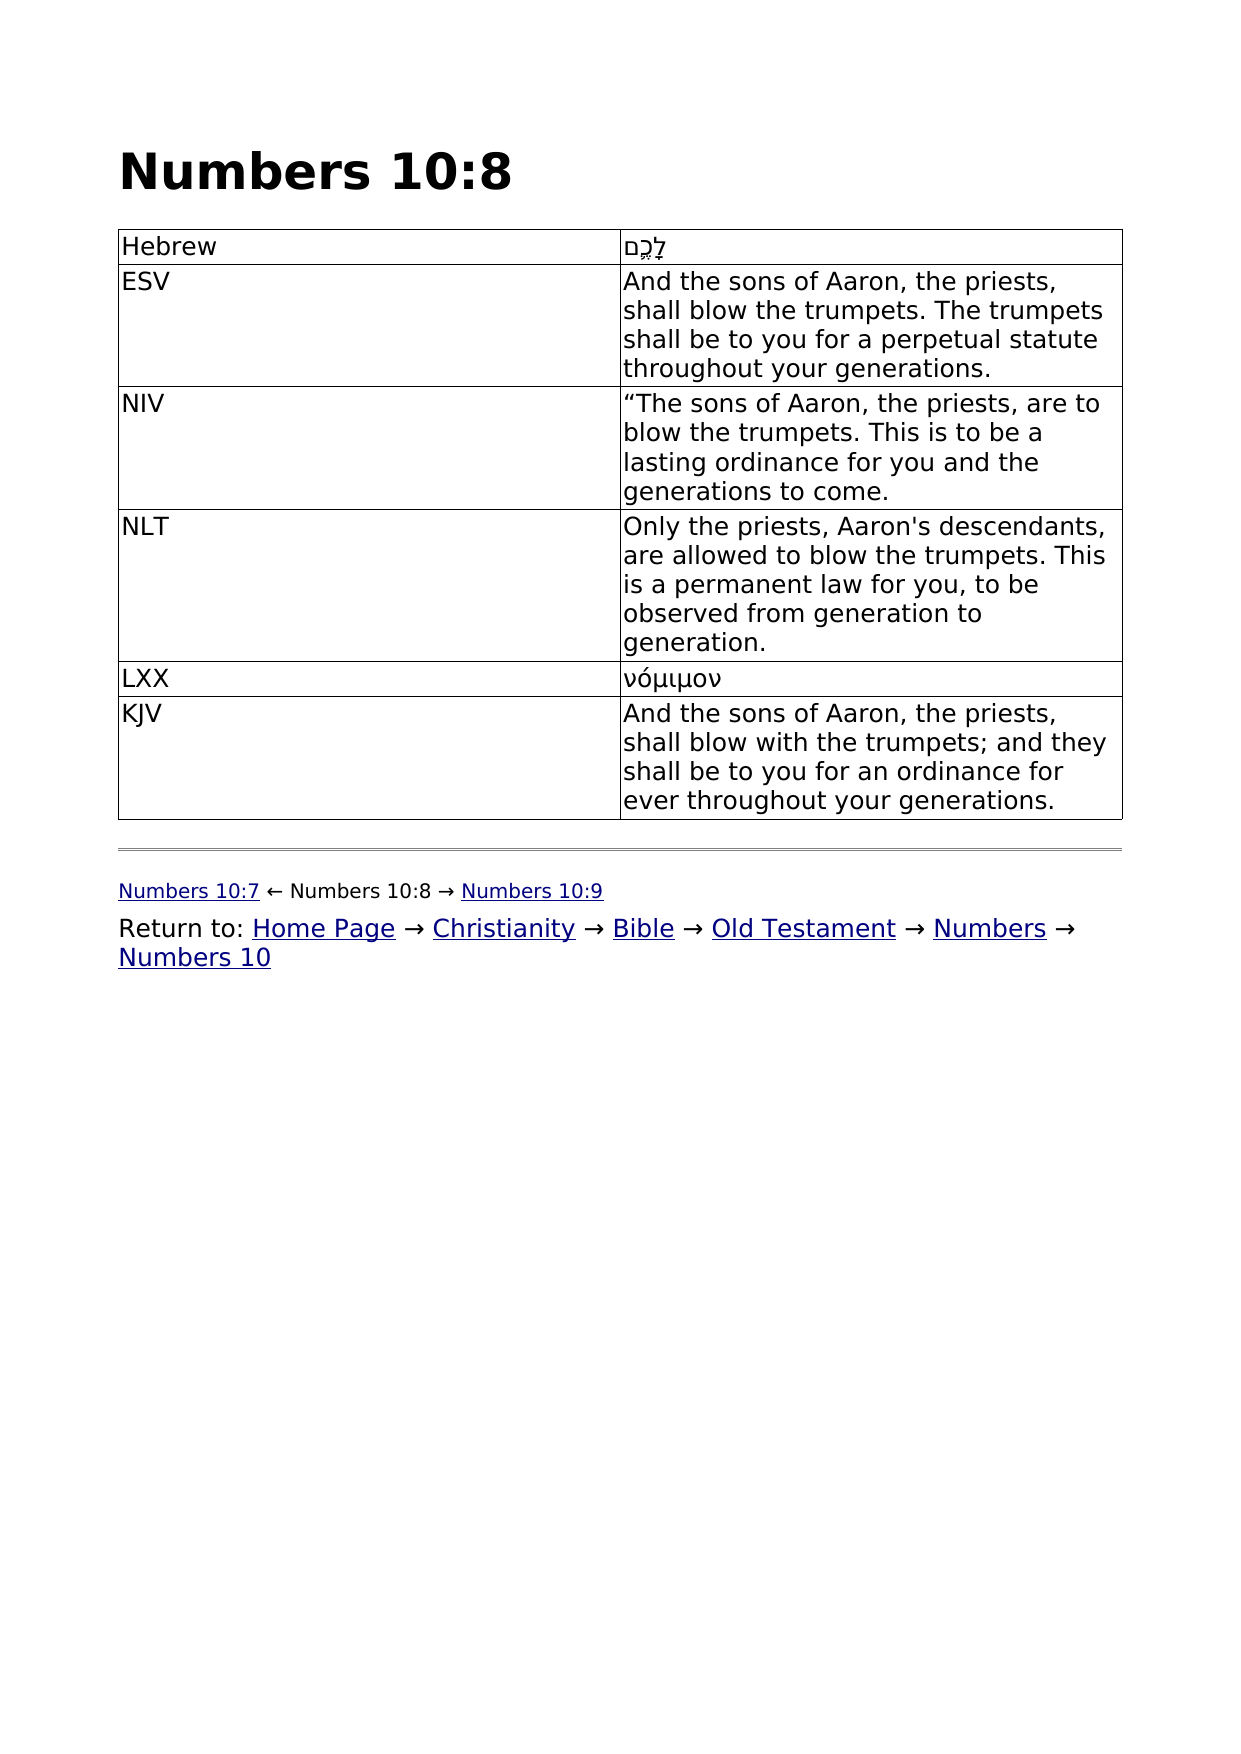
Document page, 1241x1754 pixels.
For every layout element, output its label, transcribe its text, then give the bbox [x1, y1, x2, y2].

table_cell KJV [119, 697, 620, 818]
table_cell Only the priests, Aaron's descendants, are allowed to blow the trumpets. This is a permanent law for you, to be observed from generation to generation. [621, 510, 1122, 661]
text Return to: Home Page → Christianity → Bible → Old Testament → Numbers → Numbers 10 [118, 914, 1122, 972]
table_cell νόμιμον [621, 662, 1122, 696]
subtitle Numbers 10:8 [118, 143, 1122, 201]
table_cell ESV [119, 265, 620, 386]
table_cell LXX [119, 662, 620, 696]
table_cell And the sons of Aaron, the priests, shall blow with the trumpets; and they shall be to you for an ordinance for ever throughout your generations. [621, 697, 1122, 818]
text Numbers 10:7 ← Numbers 10:8 → Numbers 10:9 [118, 880, 1122, 914]
table_header לָכֶ֛ם [621, 230, 1122, 264]
table_cell “The sons of Aaron, the priests, are to blow the trumpets. This is to be a lasting ordinance for you and the generations to come. [621, 387, 1122, 509]
table_cell And the sons of Aaron, the priests, shall blow the trumpets. The trumpets shall be to you for a perpetual statute throughout your generations. [621, 265, 1122, 386]
table_header Hebrew [119, 230, 620, 264]
table_cell NIV [119, 387, 620, 509]
table_cell NLT [119, 510, 620, 661]
